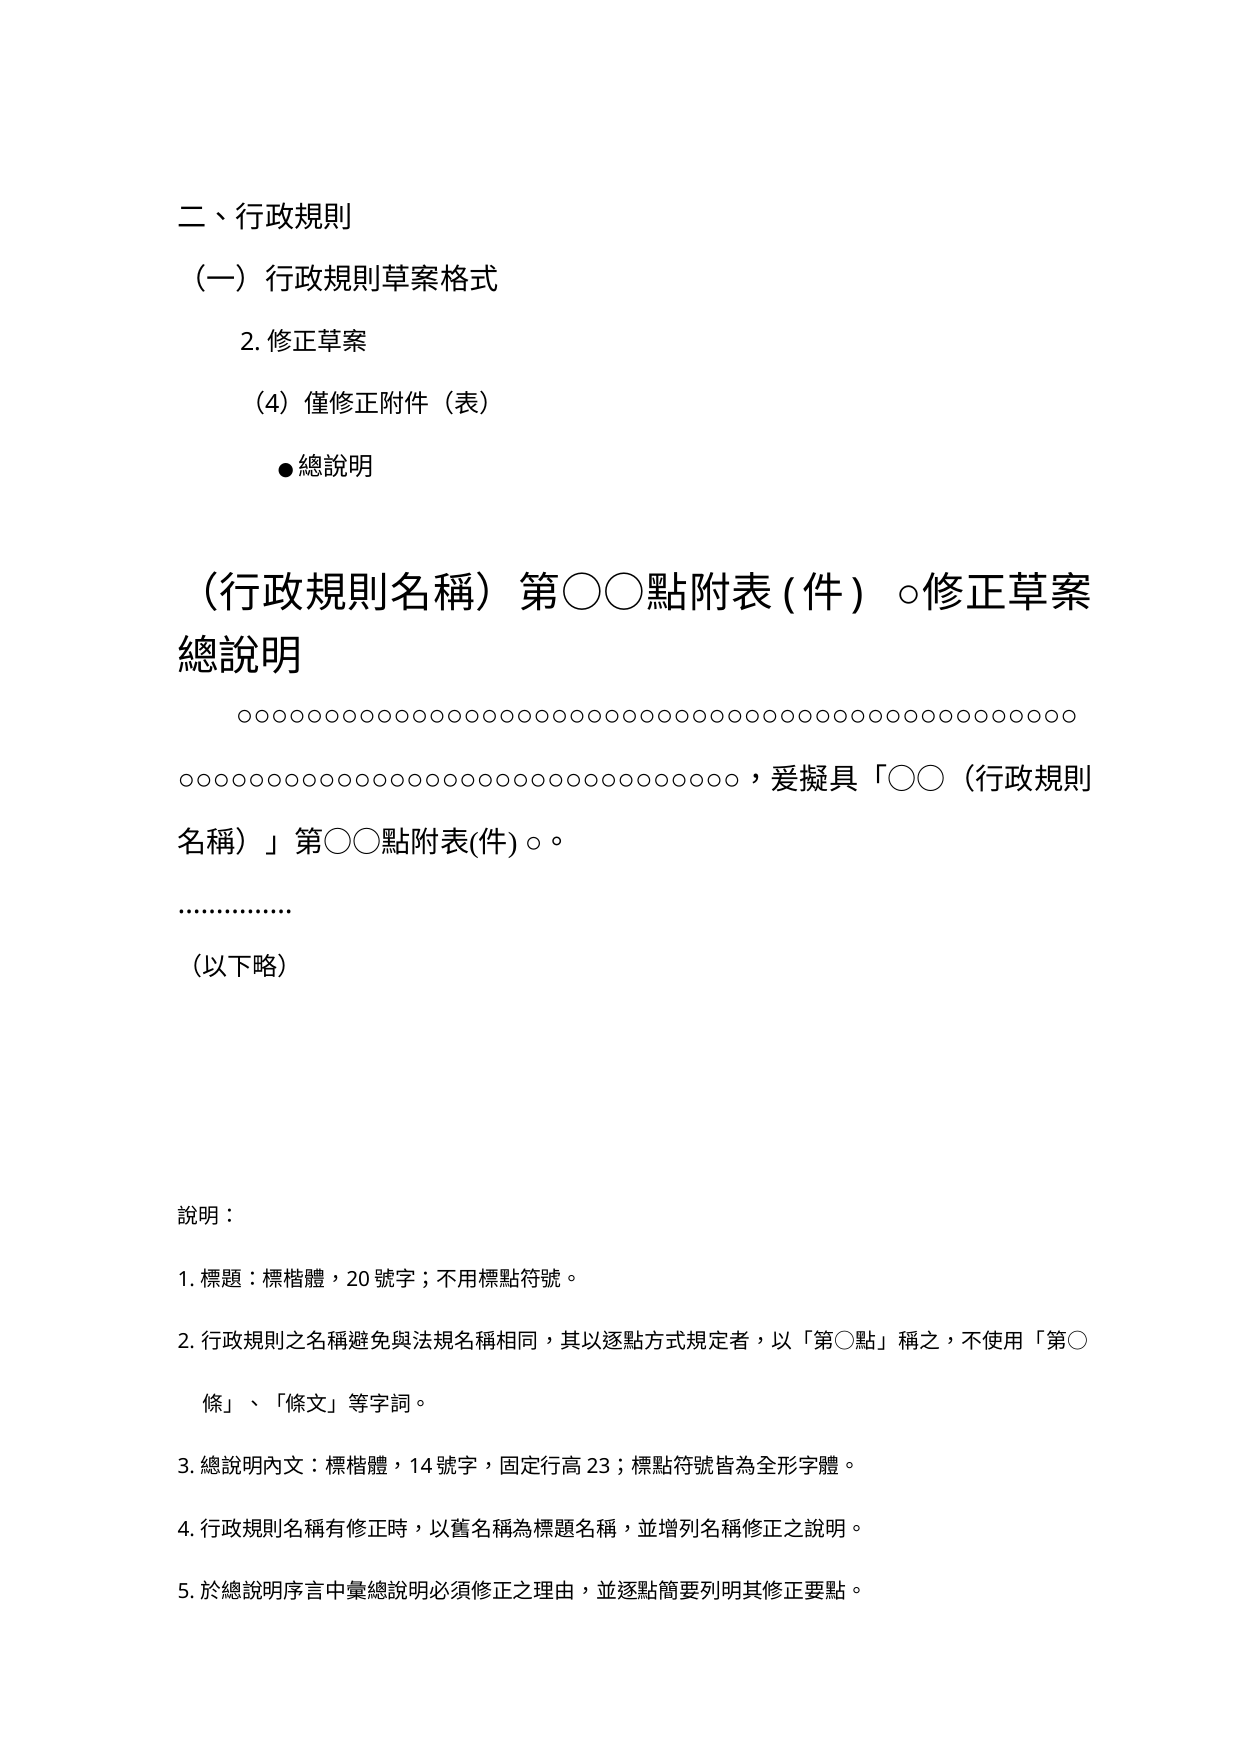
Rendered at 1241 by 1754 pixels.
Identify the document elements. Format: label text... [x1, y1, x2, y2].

text 二、行政規則 [177, 173, 1092, 235]
text 說明： [177, 1173, 1092, 1235]
text ○○○○○○○○○○○○○○○○○○○○○○○○○○○○○○○○○○○○○○○○○○○○○○○○○○○○○○○○○○○○○○○○○○○○○○○○○○○○○○○○，爰擬具「○○（行政規則名稱）」第○○點附表(件) ○。 [177, 673, 1092, 860]
text ● 總說明 [277, 423, 1092, 485]
text 5. 於總說明序言中彙總說明必須修正之理由，並逐點簡要列明其修正要點。 [177, 1548, 1092, 1610]
text 1. 標題：標楷體，20號字；不用標點符號。 [177, 1235, 1092, 1298]
text （一）行政規則草案格式 [177, 235, 1092, 298]
text …………… [177, 860, 1092, 923]
text 2. 修正草案 [240, 298, 1092, 360]
text 2. 行政規則之名稱避免與法規名稱相同，其以逐點方式規定者，以「第○點」稱之，不使用「第○條」、「條文」等字詞。 [177, 1298, 1092, 1423]
text 4. 行政規則名稱有修正時，以舊名稱為標題名稱，並增列名稱修正之說明。 [177, 1485, 1092, 1548]
text （4）僅修正附件（表） [240, 360, 1092, 423]
text 3. 總說明內文：標楷體，14號字，固定行高23；標點符號皆為全形字體。 [177, 1423, 1092, 1485]
text （以下略） [177, 923, 1092, 985]
text （行政規則名稱）第○○點附表(件) ○修正草案總說明 [177, 548, 1092, 673]
